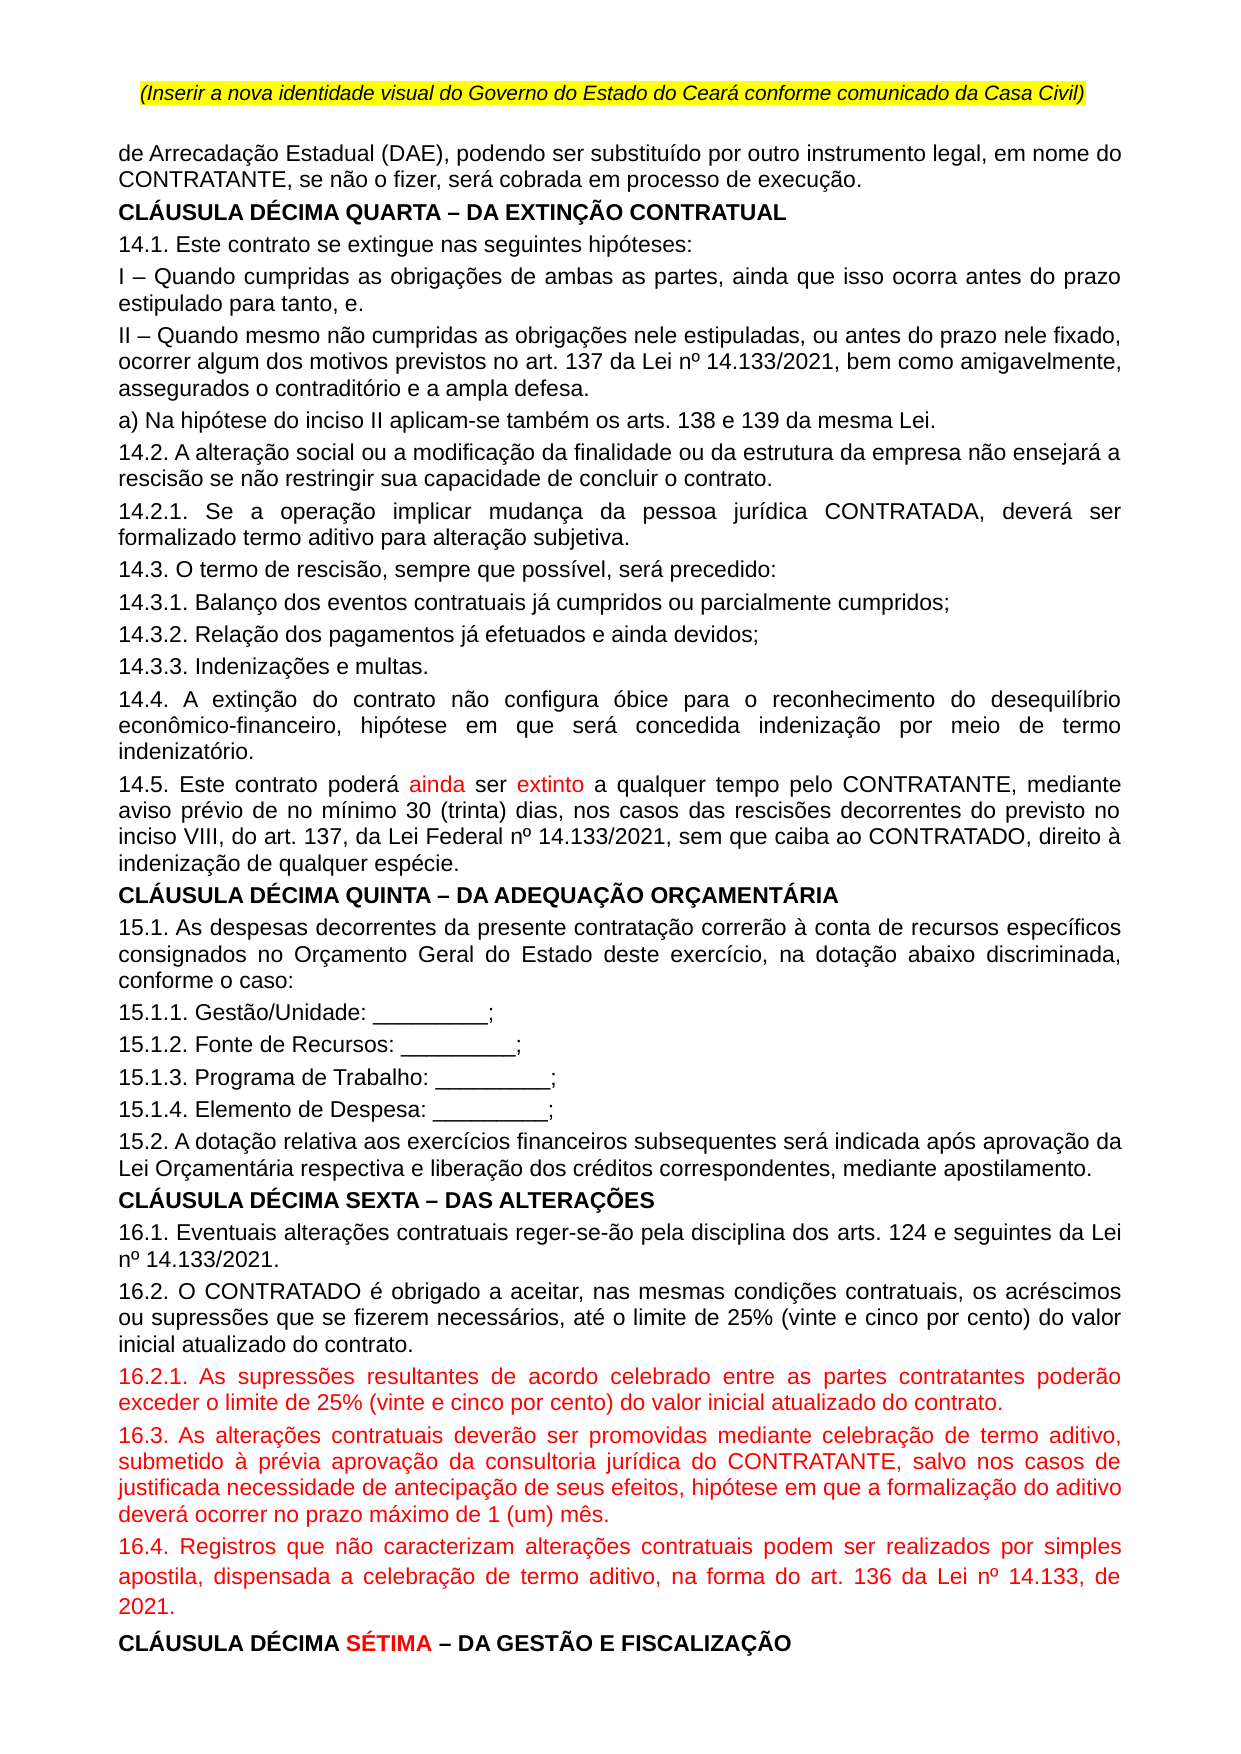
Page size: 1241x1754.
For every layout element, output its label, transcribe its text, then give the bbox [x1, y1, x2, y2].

text 14.2.1. Se a operação implicar mudança da pessoa jurídica CONTRATADA, deverá ser formalizado termo aditivo para alteração subjetiva. [118, 498, 1122, 550]
text 15.1.3. Programa de Trabalho: _________; [118, 1064, 1122, 1090]
text I – Quando cumpridas as obrigações de ambas as partes, ainda que isso ocorra antes do prazo estipulado para tanto, e. [118, 263, 1122, 316]
text 15.1. As despesas decorrentes da presente contratação correrão à conta de recursos específicos consignados no Orçamento Geral do Estado deste exercício, na dotação abaixo discriminada, conforme o caso: [118, 914, 1122, 993]
text 14.2. A alteração social ou a modificação da finalidade ou da estrutura da empresa não ensejará a rescisão se não restringir sua capacidade de concluir o contrato. [118, 439, 1122, 492]
text de Arrecadação Estadual (DAE), podendo ser substituído por outro instrumento legal, em nome do CONTRATANTE, se não o fizer, será cobrada em processo de execução. [118, 140, 1122, 193]
text 14.5. Este contrato poderá ainda ser extinto a qualquer tempo pelo CONTRATANTE, mediante aviso prévio de no mínimo 30 (trinta) dias, nos casos das rescisões decorrentes do previsto no inciso VIII, do art. 137, da Lei Federal nº 14.133/2021, sem que caiba ao CONTRATADO, direito à indenização de qualquer espécie. [118, 771, 1122, 876]
text CLÁUSULA DÉCIMA QUINTA – DA ADEQUAÇÃO ORÇAMENTÁRIA [118, 882, 1122, 908]
text 14.4. A extinção do contrato não configura óbice para o reconhecimento do desequilíbrio econômico-financeiro, hipótese em que será concedida indenização por meio de termo indenizatório. [118, 686, 1122, 764]
text CLÁUSULA DÉCIMA SÉTIMA – DA GESTÃO E FISCALIZAÇÃO [118, 1629, 1122, 1656]
text 15.1.2. Fonte de Recursos: _________; [118, 1031, 1122, 1058]
text 14.3.3. Indenizações e multas. [118, 653, 1122, 679]
text 16.2.1. As supressões resultantes de acordo celebrado entre as partes contratantes poderão exceder o limite de 25% (vinte e cinco por cento) do valor inicial atualizado do contrato. [118, 1363, 1122, 1416]
text 16.1. Eventuais alterações contratuais reger-se-ão pela disciplina dos arts. 124 e seguintes da Lei nº 14.133/2021. [118, 1219, 1122, 1272]
text CLÁUSULA DÉCIMA QUARTA – DA EXTINÇÃO CONTRATUAL [118, 198, 1122, 225]
text 15.1.4. Elemento de Despesa: _________; [118, 1096, 1122, 1122]
text 15.1.1. Gestão/Unidade: _________; [118, 999, 1122, 1026]
text 16.3. As alterações contratuais deverão ser promovidas mediante celebração de termo aditivo, submetido à prévia aprovação da consultoria jurídica do CONTRATANTE, salvo nos casos de justificada necessidade de antecipação de seus efeitos, hipótese em que a formalização do aditivo deverá ocorrer no prazo máximo de 1 (um) mês. [118, 1422, 1122, 1527]
text 14.3.1. Balanço dos eventos contratuais já cumpridos ou parcialmente cumpridos; [118, 589, 1122, 615]
text 16.4. Registros que não caracterizam alterações contratuais podem ser realizados por simples apostila, dispensada a celebração de termo aditivo, na forma do art. 136 da Lei nº 14.133, de 2021. [118, 1533, 1122, 1620]
text 14.3. O termo de rescisão, sempre que possível, será precedido: [118, 556, 1122, 583]
text CLÁUSULA DÉCIMA SEXTA – DAS ALTERAÇÕES [118, 1187, 1122, 1213]
text a) Na hipótese do inciso II aplicam-se também os arts. 138 e 139 da mesma Lei. [118, 407, 1122, 433]
text 14.1. Este contrato se extingue nas seguintes hipóteses: [118, 231, 1122, 257]
text 15.2. A dotação relativa aos exercícios financeiros subsequentes será indicada após aprovação da Lei Orçamentária respectiva e liberação dos créditos correspondentes, mediante apostilamento. [118, 1128, 1122, 1181]
text 14.3.2. Relação dos pagamentos já efetuados e ainda devidos; [118, 621, 1122, 647]
text 16.2. O CONTRATADO é obrigado a aceitar, nas mesmas condições contratuais, os acréscimos ou supressões que se fizerem necessários, até o limite de 25% (vinte e cinco por cento) do valor inicial atualizado do contrato. [118, 1278, 1122, 1357]
text II – Quando mesmo não cumpridas as obrigações nele estipuladas, ou antes do prazo nele fixado, ocorrer algum dos motivos previstos no art. 137 da Lei nº 14.133/2021, bem como amigavelmente, assegurados o contraditório e a ampla defesa. [118, 322, 1122, 401]
